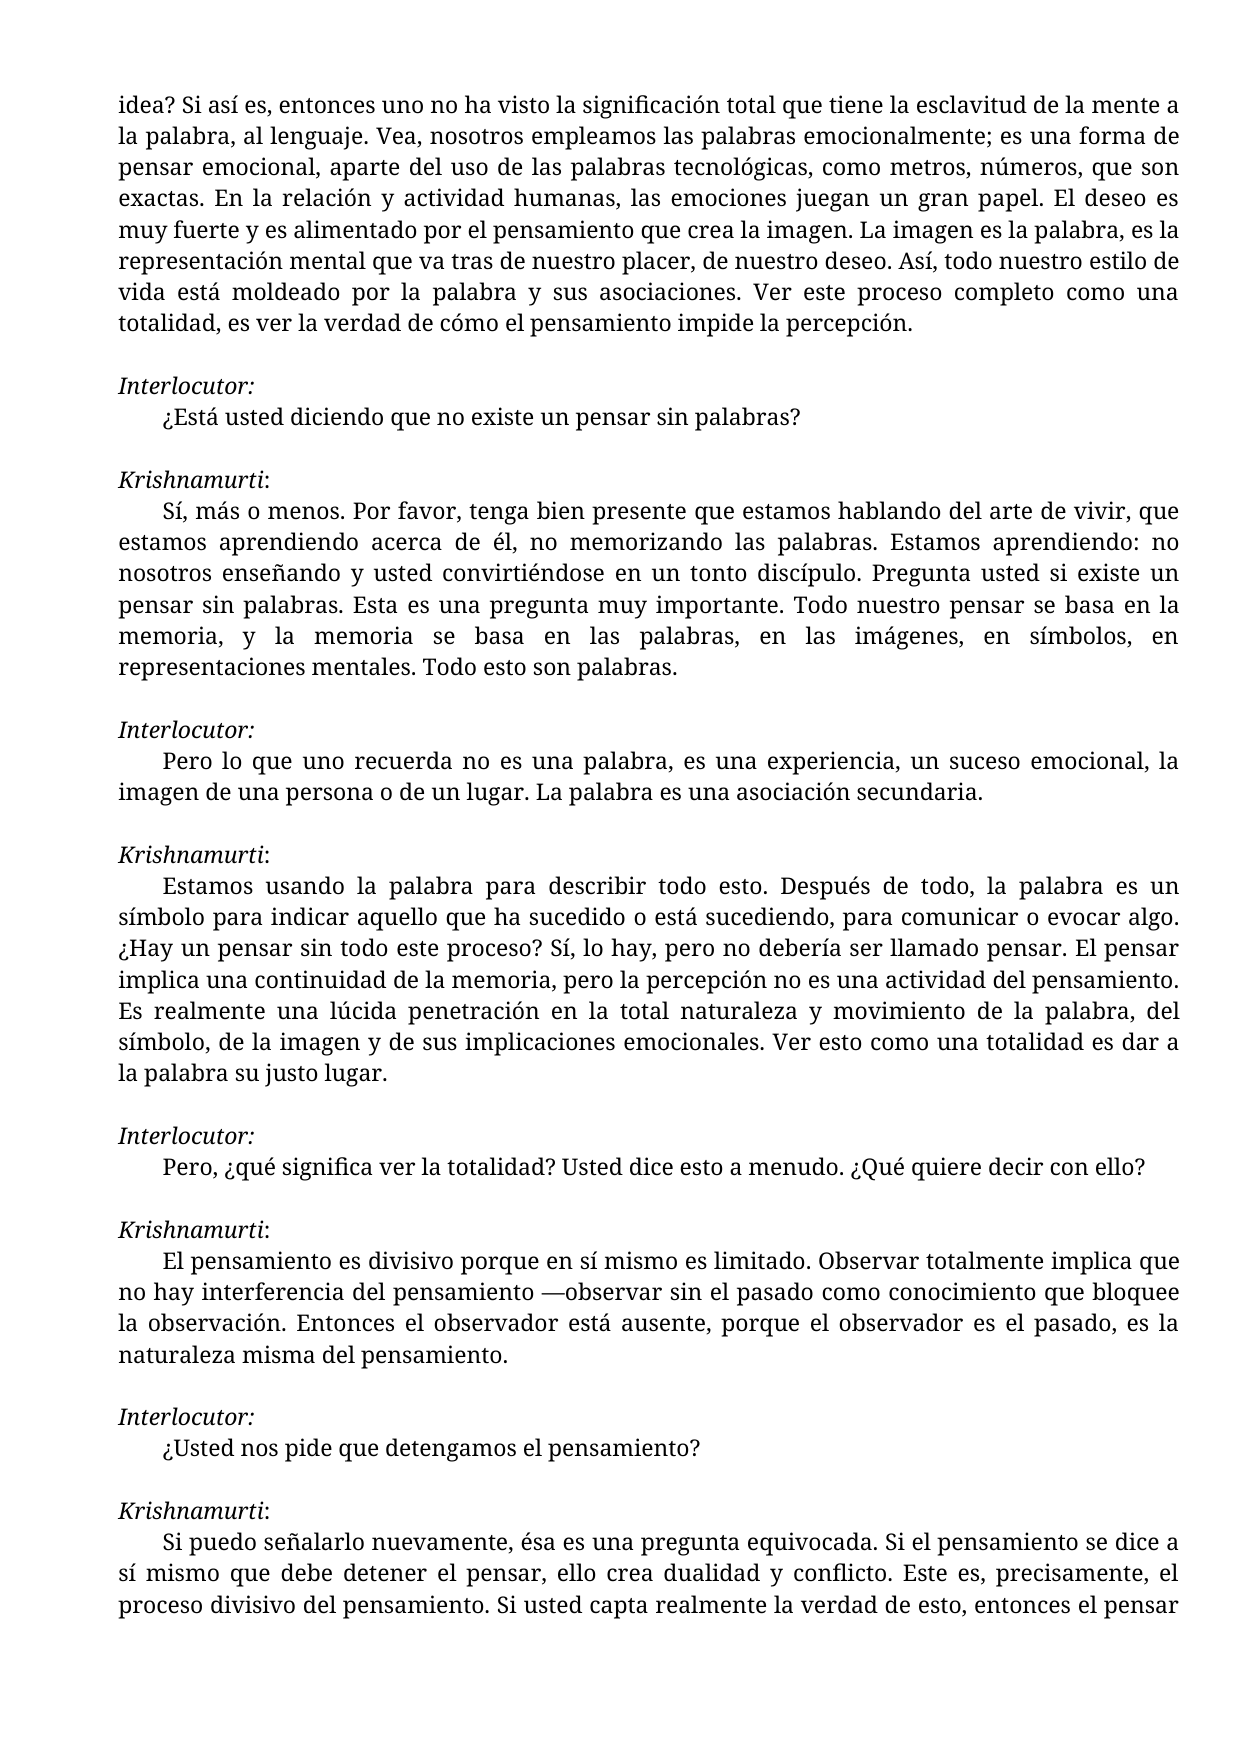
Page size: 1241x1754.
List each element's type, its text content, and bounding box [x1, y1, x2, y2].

text Krishnamurti: [118, 1214, 1181, 1245]
text Pero, ¿qué significa ver la totalidad? Usted dice esto a menudo. ¿Qué quiere decir con ello? [118, 1151, 1181, 1182]
text Interlocutor: [118, 370, 1181, 401]
text idea? Si así es, entonces uno no ha visto la significación total que tiene la esclavitud de la mente a la palabra, al lenguaje. Vea, nosotros empleamos las palabras emocionalmente; es una forma de pensar emocional, aparte del uso de las palabras tecnológicas, como metros, números, que son exactas. En la relación y actividad humanas, las emociones juegan un gran papel. El deseo es muy fuerte y es alimentado por el pensamiento que crea la imagen. La imagen es la palabra, es la representación mental que va tras de nuestro placer, de nuestro deseo. Así, todo nuestro estilo de vida está moldeado por la palabra y sus asociaciones. Ver este proceso completo como una totalidad, es ver la verdad de cómo el pensamiento impide la percepción. [118, 89, 1181, 339]
text Krishnamurti: [118, 839, 1181, 870]
text Sí, más o menos. Por favor, tenga bien presente que estamos hablando del arte de vivir, que estamos aprendiendo acerca de él, no memorizando las palabras. Estamos aprendiendo: no nosotros enseñando y usted convirtiéndose en un tonto discípulo. Pregunta usted si existe un pensar sin palabras. Esta es una pregunta muy importante. Todo nuestro pensar se basa en la memoria, y la memoria se basa en las palabras, en las imágenes, en símbolos, en representaciones mentales. Todo esto son palabras. [118, 495, 1181, 682]
text Interlocutor: [118, 1401, 1181, 1432]
text Pero lo que uno recuerda no es una palabra, es una experiencia, un suceso emocional, la imagen de una persona o de un lugar. La palabra es una asociación secundaria. [118, 745, 1181, 807]
text Interlocutor: [118, 714, 1181, 745]
text ¿Usted nos pide que detengamos el pensamiento? [118, 1432, 1181, 1464]
text Si puedo señalarlo nuevamente, ésa es una pregunta equivocada. Si el pensamiento se dice a sí mismo que debe detener el pensar, ello crea dualidad y conflicto. Este es, precisamente, el proceso divisivo del pensamiento. Si usted capta realmente la verdad de esto, entonces el pensar [118, 1526, 1181, 1620]
text Krishnamurti: [118, 1495, 1181, 1526]
text Krishnamurti: [118, 464, 1181, 495]
text El pensamiento es divisivo porque en sí mismo es limitado. Observar totalmente implica que no hay interferencia del pensamiento —observar sin el pasado como conocimiento que bloquee la observación. Entonces el observador está ausente, porque el observador es el pasado, es la naturaleza misma del pensamiento. [118, 1245, 1181, 1370]
text Estamos usando la palabra para describir todo esto. Después de todo, la palabra es un símbolo para indicar aquello que ha sucedido o está sucediendo, para comunicar o evocar algo. ¿Hay un pensar sin todo este proceso? Sí, lo hay, pero no debería ser llamado pensar. El pensar implica una continuidad de la memoria, pero la percepción no es una actividad del pensamiento. Es realmente una lúcida penetración en la total naturaleza y movimiento de la palabra, del símbolo, de la imagen y de sus implicaciones emocionales. Ver esto como una totalidad es dar a la palabra su justo lugar. [118, 870, 1181, 1089]
text Interlocutor: [118, 1120, 1181, 1151]
text ¿Está usted diciendo que no existe un pensar sin palabras? [118, 401, 1181, 432]
